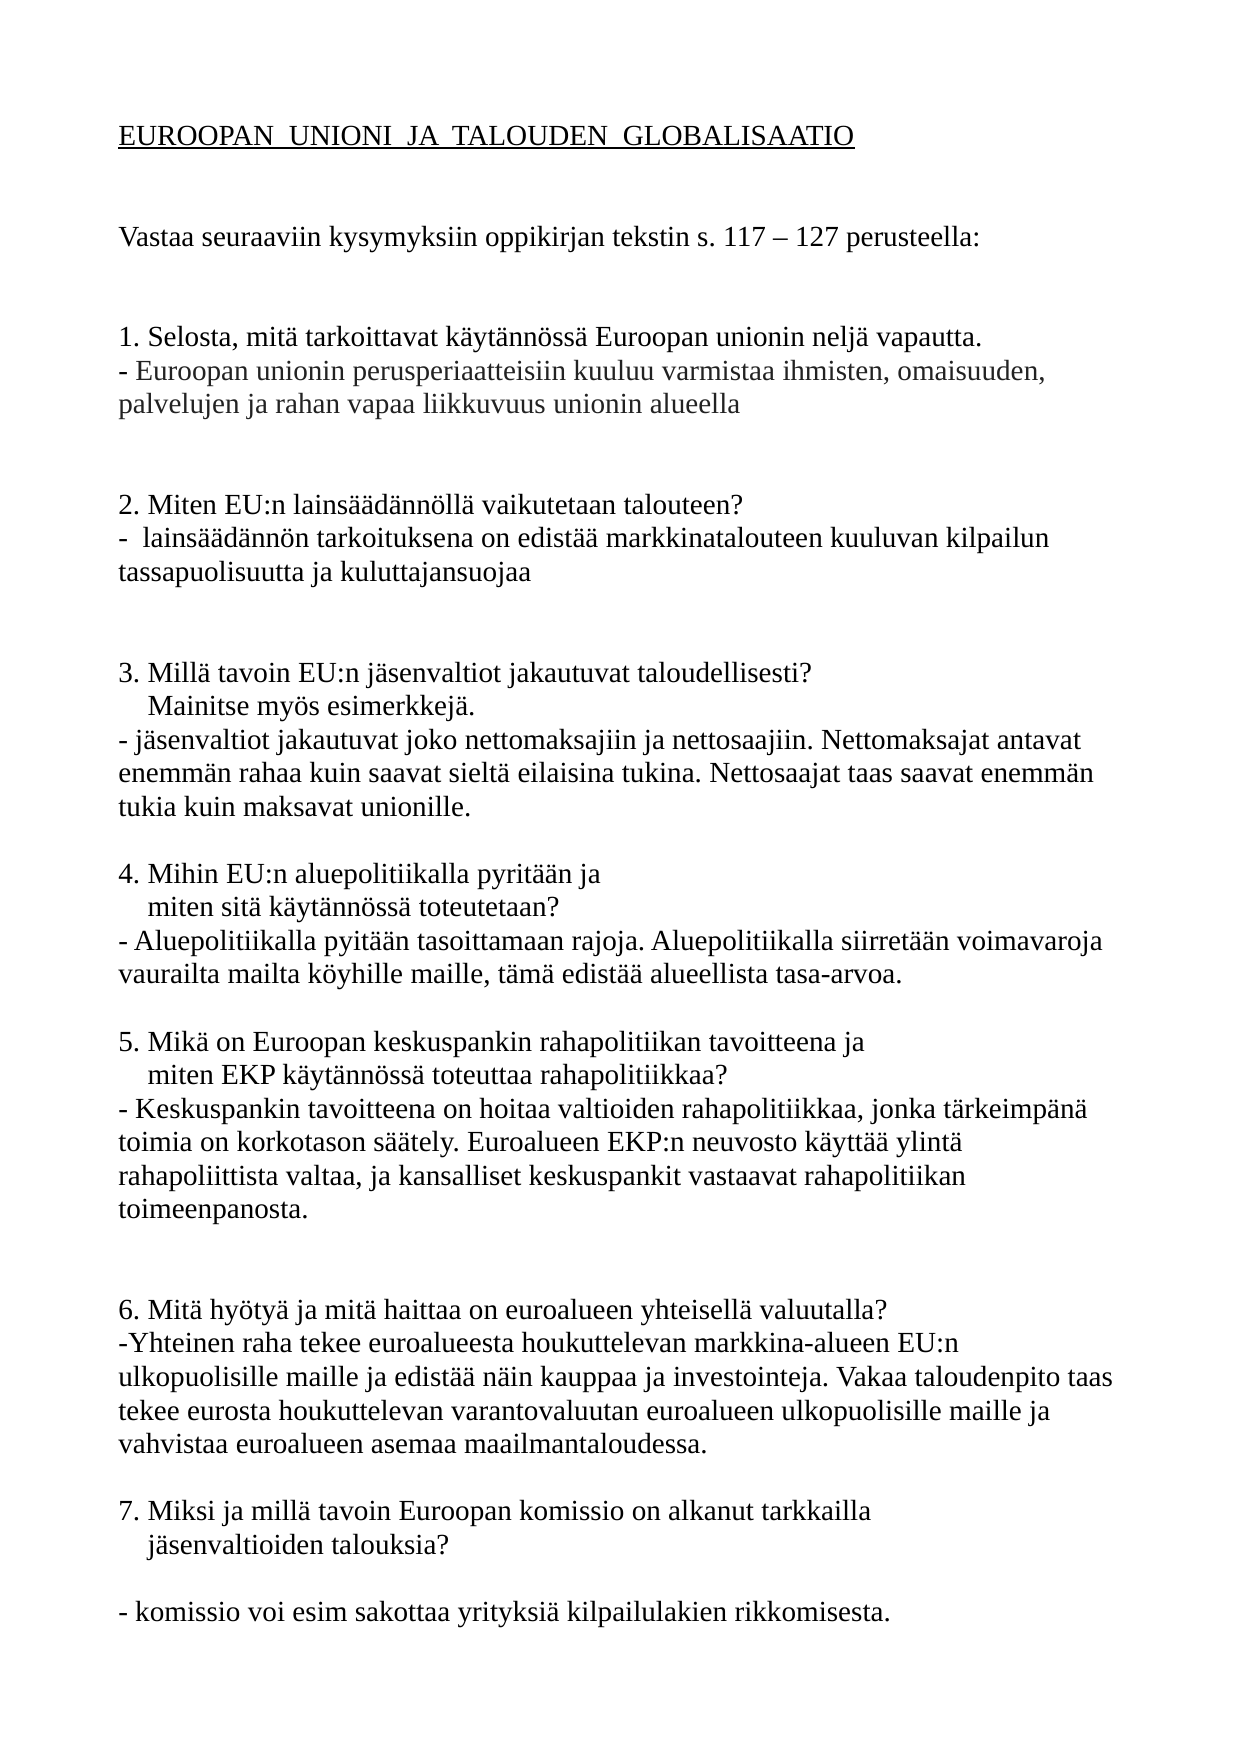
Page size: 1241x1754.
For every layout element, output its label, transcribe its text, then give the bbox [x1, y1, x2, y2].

text 2. Miten EU:n lainsäädännöllä vaikutetaan talouteen? - lainsäädännön tarkoituksena on edistää markkinatalouteen kuuluvan kilpailun tassapuolisuutta ja kuluttajansuojaa [118, 487, 1122, 588]
text - komissio voi esim sakottaa yrityksiä kilpailulakien rikkomisesta. [118, 1594, 1122, 1627]
text 3. Millä tavoin EU:n jäsenvaltiot jakautuvat taloudellisesti? [118, 655, 1122, 688]
text -Yhteinen raha tekee euroalueesta houkuttelevan markkina-alueen EU:n ulkopuolisille maille ja edistää näin kauppaa ja investointeja. Vakaa taloudenpito taas tekee eurosta houkuttelevan varantovaluutan euroalueen ulkopuolisille maille ja vahvistaa euroalueen asemaa maailmantaloudessa. [118, 1326, 1122, 1460]
text 6. Mitä hyötyä ja mitä haittaa on euroalueen yhteisellä valuutalla? [118, 1292, 1122, 1326]
text 4. Mihin EU:n aluepolitiikalla pyritään ja [118, 856, 1122, 889]
text Mainitse myös esimerkkejä. [118, 688, 1122, 722]
text 7. Miksi ja millä tavoin Euroopan komissio on alkanut tarkkailla [118, 1493, 1122, 1527]
text Vastaa seuraaviin kysymyksiin oppikirjan tekstin s. 117 – 127 perusteella: [118, 219, 1122, 252]
text miten EKP käytännössä toteuttaa rahapolitiikkaa? - Keskuspankin tavoitteena on hoitaa valtioiden rahapolitiikkaa, jonka tärkeimpänä toimia on korkotason säätely. Euroalueen EKP:n neuvosto käyttää ylintä rahapoliittista valtaa, ja kansalliset keskuspankit vastaavat rahapolitiikan toimeenpanosta. [118, 1057, 1122, 1225]
text 1. Selosta, mitä tarkoittavat käytännössä Euroopan unionin neljä vapautta. - Euroopan unionin perusperiaatteisiin kuuluu varmistaa ihmisten, omaisuuden, palvelujen ja rahan vapaa liikkuvuus unionin alueella [118, 319, 1122, 420]
text EUROOPAN UNIONI JA TALOUDEN GLOBALISAATIO [118, 118, 1122, 152]
text 5. Mikä on Euroopan keskuspankin rahapolitiikan tavoitteena ja [118, 1024, 1122, 1057]
text miten sitä käytännössä toteutetaan? [118, 889, 1122, 923]
text - jäsenvaltiot jakautuvat joko nettomaksajiin ja nettosaajiin. Nettomaksajat antavat enemmän rahaa kuin saavat sieltä eilaisina tukina. Nettosaajat taas saavat enemmän tukia kuin maksavat unionille. [118, 722, 1122, 822]
text - Aluepolitiikalla pyitään tasoittamaan rajoja. Aluepolitiikalla siirretään voimavaroja vaurailta mailta köyhille maille, tämä edistää alueellista tasa-arvoa. [118, 923, 1122, 990]
text jäsenvaltioiden talouksia? [118, 1527, 1122, 1560]
